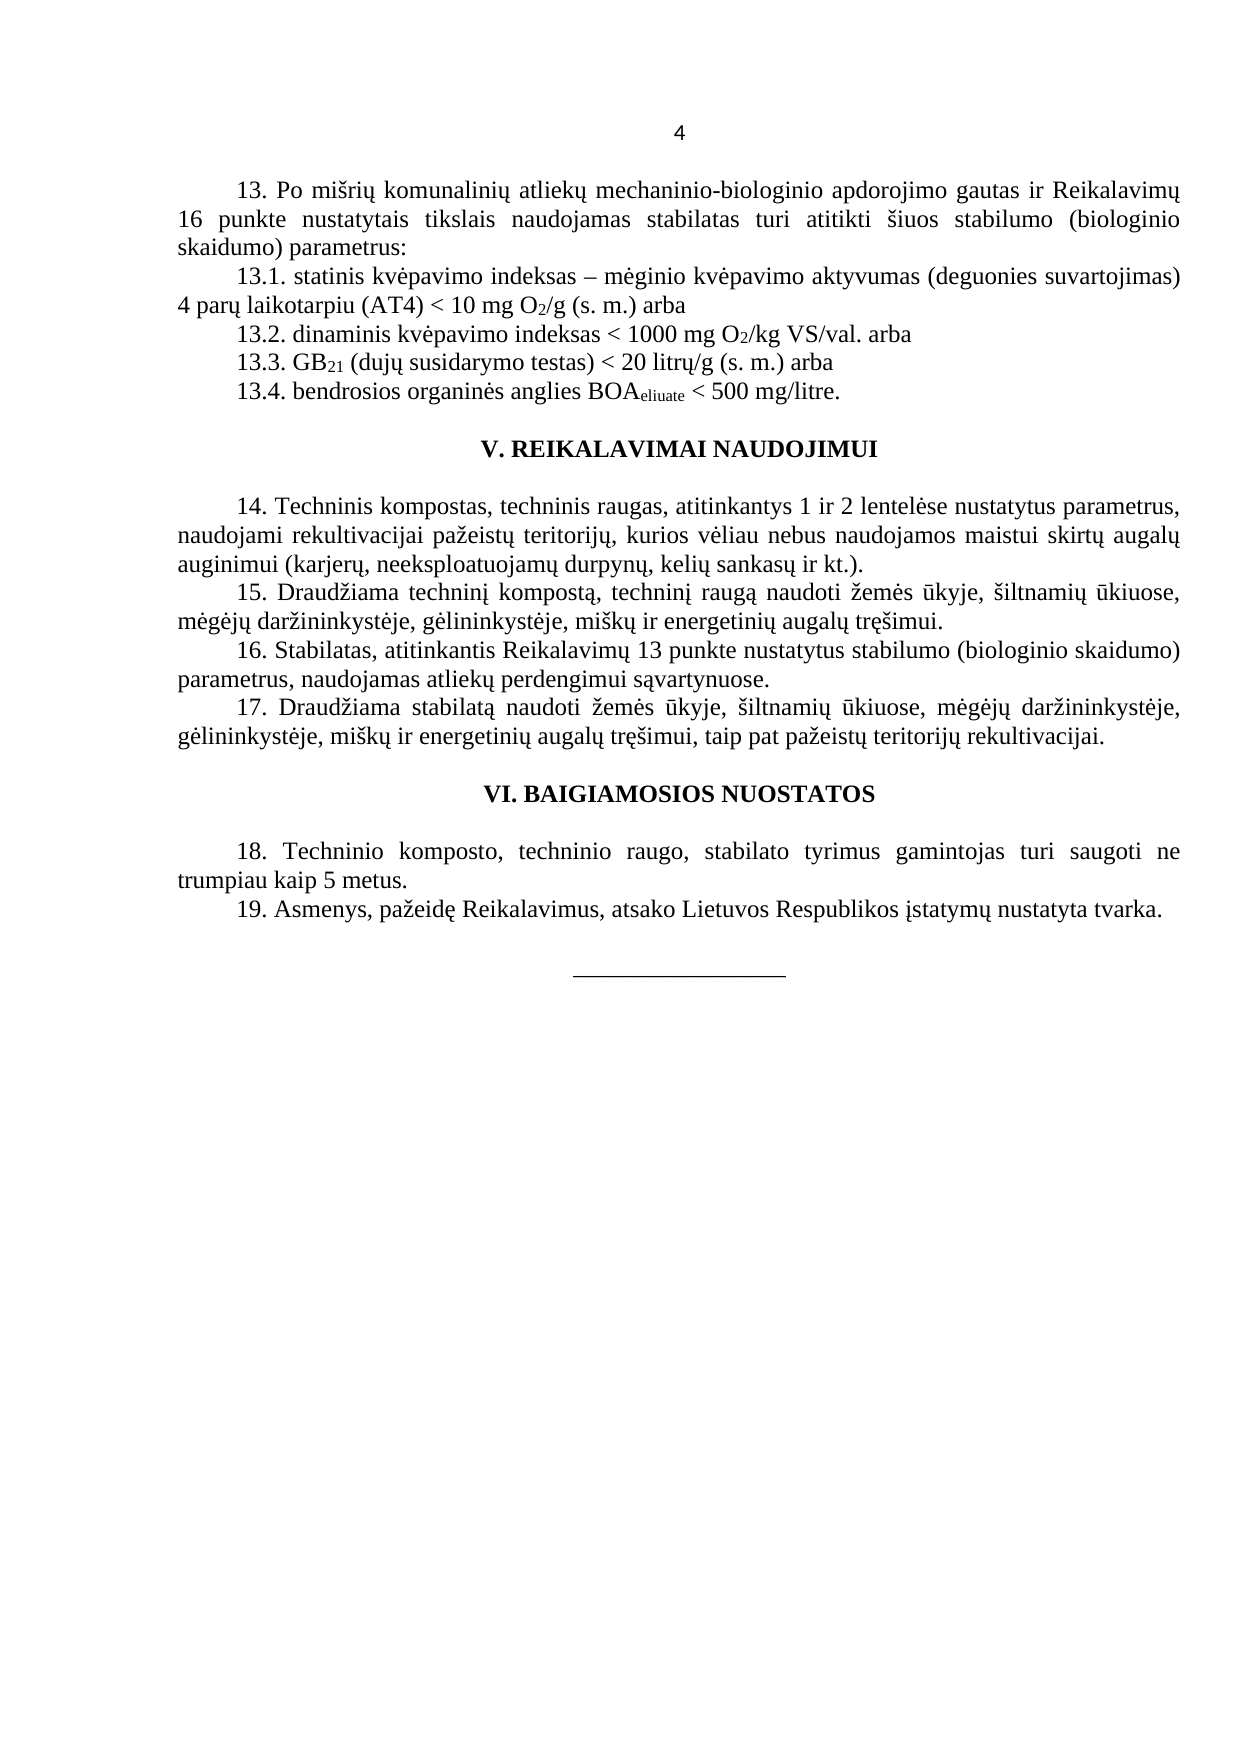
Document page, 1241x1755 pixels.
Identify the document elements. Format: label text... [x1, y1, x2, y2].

text VI. BAIGIAMOSIOS NUOSTATOS [177, 779, 1181, 807]
text 16. Stabilatas, atitinkantis Reikalavimų 13 punkte nustatytus stabilumo (biologinio skaidumo) parametrus, naudojamas atliekų perdengimui sąvartynuose. [177, 635, 1181, 692]
text 15. Draudžiama techninį kompostą, techninį raugą naudoti žemės ūkyje, šiltnamių ūkiuose, mėgėjų daržininkystėje, gėlininkystėje, miškų ir energetinių augalų tręšimui. [177, 577, 1181, 635]
text _________________ [177, 951, 1181, 980]
text 13.4. bendrosios organinės anglies BOAeliuate < 500 mg/litre. [177, 376, 1181, 405]
text 13.1. statinis kvėpavimo indeksas – mėginio kvėpavimo aktyvumas (deguonies suvartojimas) 4 parų laikotarpiu (AT4) < 10 mg O2/g (s. m.) arba [177, 261, 1181, 319]
text 14. Techninis kompostas, techninis raugas, atitinkantys 1 ir 2 lentelėse nustatytus parametrus, naudojami rekultivacijai pažeistų teritorijų, kurios vėliau nebus naudojamos maistui skirtų augalų auginimui (karjerų, neeksploatuojamų durpynų, kelių sankasų ir kt.). [177, 491, 1181, 577]
text 17. Draudžiama stabilatą naudoti žemės ūkyje, šiltnamių ūkiuose, mėgėjų daržininkystėje, gėlininkystėje, miškų ir energetinių augalų tręšimui, taip pat pažeistų teritorijų rekultivacijai. [177, 692, 1181, 750]
text 18. Techninio komposto, techninio raugo, stabilato tyrimus gamintojas turi saugoti ne trumpiau kaip 5 metus. [177, 836, 1181, 894]
text 13. Po mišrių komunalinių atliekų mechaninio-biologinio apdorojimo gautas ir Reikalavimų 16 punkte nustatytais tikslais naudojamas stabilatas turi atitikti šiuos stabilumo (biologinio skaidumo) parametrus: [177, 175, 1181, 261]
text 13.2. dinaminis kvėpavimo indeksas < 1000 mg O2/kg VS/val. arba [177, 319, 1181, 347]
text 19. Asmenys, pažeidę Reikalavimus, atsako Lietuvos Respublikos įstatymų nustatyta tvarka. [177, 894, 1181, 922]
text V. REIKALAVIMAI NAUDOJIMUI [177, 434, 1181, 462]
text 13.3. GB21 (dujų susidarymo testas) < 20 litrų/g (s. m.) arba [177, 347, 1181, 376]
